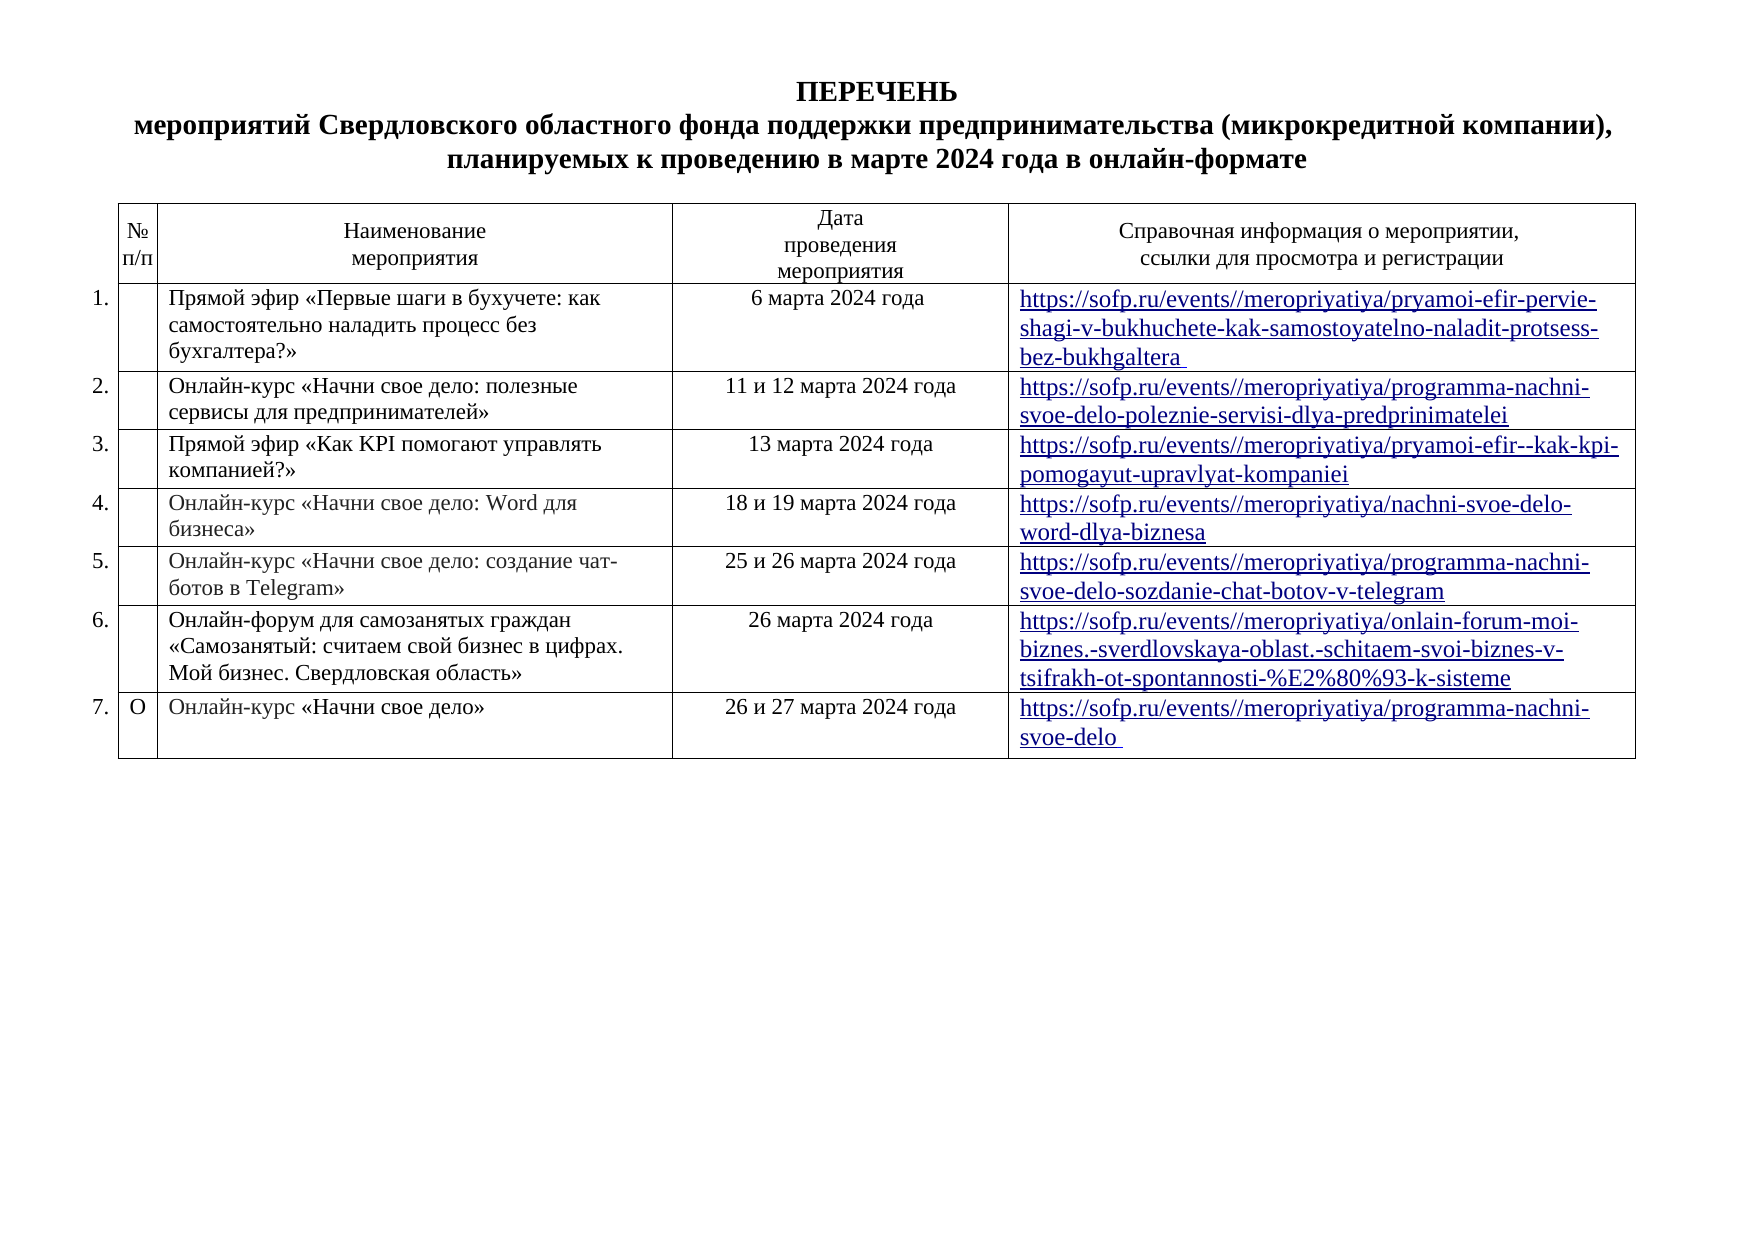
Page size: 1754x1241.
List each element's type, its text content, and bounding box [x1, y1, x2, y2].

table_cell О [119, 693, 157, 758]
table_cell [119, 547, 157, 605]
table_header № п/п [119, 204, 157, 283]
table_cell 26 и 27 марта 2024 года [673, 693, 1008, 758]
table_cell Онлайн-форум для самозанятых граждан «Самозанятый: считаем свой бизнес в цифрах. Мой бизнес. Свердловская область» [158, 606, 672, 692]
table_cell [119, 372, 157, 429]
table_cell Прямой эфир «Как KPI помогают управлять компанией?» [158, 430, 672, 488]
table_cell https://sofp.ru/events//meropriyatiya/programma-nachni-svoe-delo-sozdanie-chat-botov-v-telegram [1009, 547, 1635, 605]
table_cell https://sofp.ru/events//meropriyatiya/programma-nachni-svoe-delo-poleznie-servisi-dlya-predprinimatelei [1009, 372, 1635, 429]
table_header Наименование мероприятия [158, 204, 672, 283]
table_cell https://sofp.ru/events//meropriyatiya/programma-nachni-svoe-delo [1009, 693, 1635, 758]
table_cell 6 марта 2024 года [673, 284, 1008, 371]
table_cell 25 и 26 марта 2024 года [673, 547, 1008, 605]
table_cell 11 и 12 марта 2024 года [673, 372, 1008, 429]
table_cell [119, 489, 157, 546]
text мероприятий Свердловского областного фонда поддержки предпринимательства (микрокредитной компании), [118, 107, 1636, 141]
table_cell Онлайн-курс «Начни свое дело» [158, 693, 672, 758]
table_cell https://sofp.ru/events//meropriyatiya/pryamoi-efir--kak-kpi-pomogayut-upravlyat-kompaniei [1009, 430, 1635, 488]
table_cell Онлайн-курс «Начни свое дело: создание чат-ботов в Telegram» [158, 547, 672, 605]
text ПЕРЕЧЕНЬ [118, 74, 1636, 107]
table_cell [119, 284, 157, 371]
text планируемых к проведению в марте 2024 года в онлайн-формате [118, 141, 1636, 174]
table_cell Прямой эфир «Первые шаги в бухучете: как самостоятельно наладить процесс без бухгалтера?» [158, 284, 672, 371]
table_header Справочная информация о мероприятии, ссылки для просмотра и регистрации [1009, 204, 1635, 283]
table_cell Онлайн-курс «Начни свое дело: полезные сервисы для предпринимателей» [158, 372, 672, 429]
table_cell Онлайн-курс «Начни свое дело: Word для бизнеса» [158, 489, 672, 546]
table_cell https://sofp.ru/events//meropriyatiya/pryamoi-efir-pervie-shagi-v-bukhuchete-kak-samostoyatelno-naladit-protsess-bez-bukhgaltera [1009, 284, 1635, 371]
table_header Дата проведения мероприятия [673, 204, 1008, 283]
table_cell 13 марта 2024 года [673, 430, 1008, 488]
table_cell 26 марта 2024 года [673, 606, 1008, 692]
table_cell https://sofp.ru/events//meropriyatiya/nachni-svoe-delo-word-dlya-biznesa [1009, 489, 1635, 546]
table_cell [119, 606, 157, 692]
table_cell https://sofp.ru/events//meropriyatiya/onlain-forum-moi-biznes.-sverdlovskaya-oblast.-schitaem-svoi-biznes-v-tsifrakh-ot-spontannosti-%E2%80%93-k-sisteme [1009, 606, 1635, 692]
table_cell [119, 430, 157, 488]
table_cell 18 и 19 марта 2024 года [673, 489, 1008, 546]
